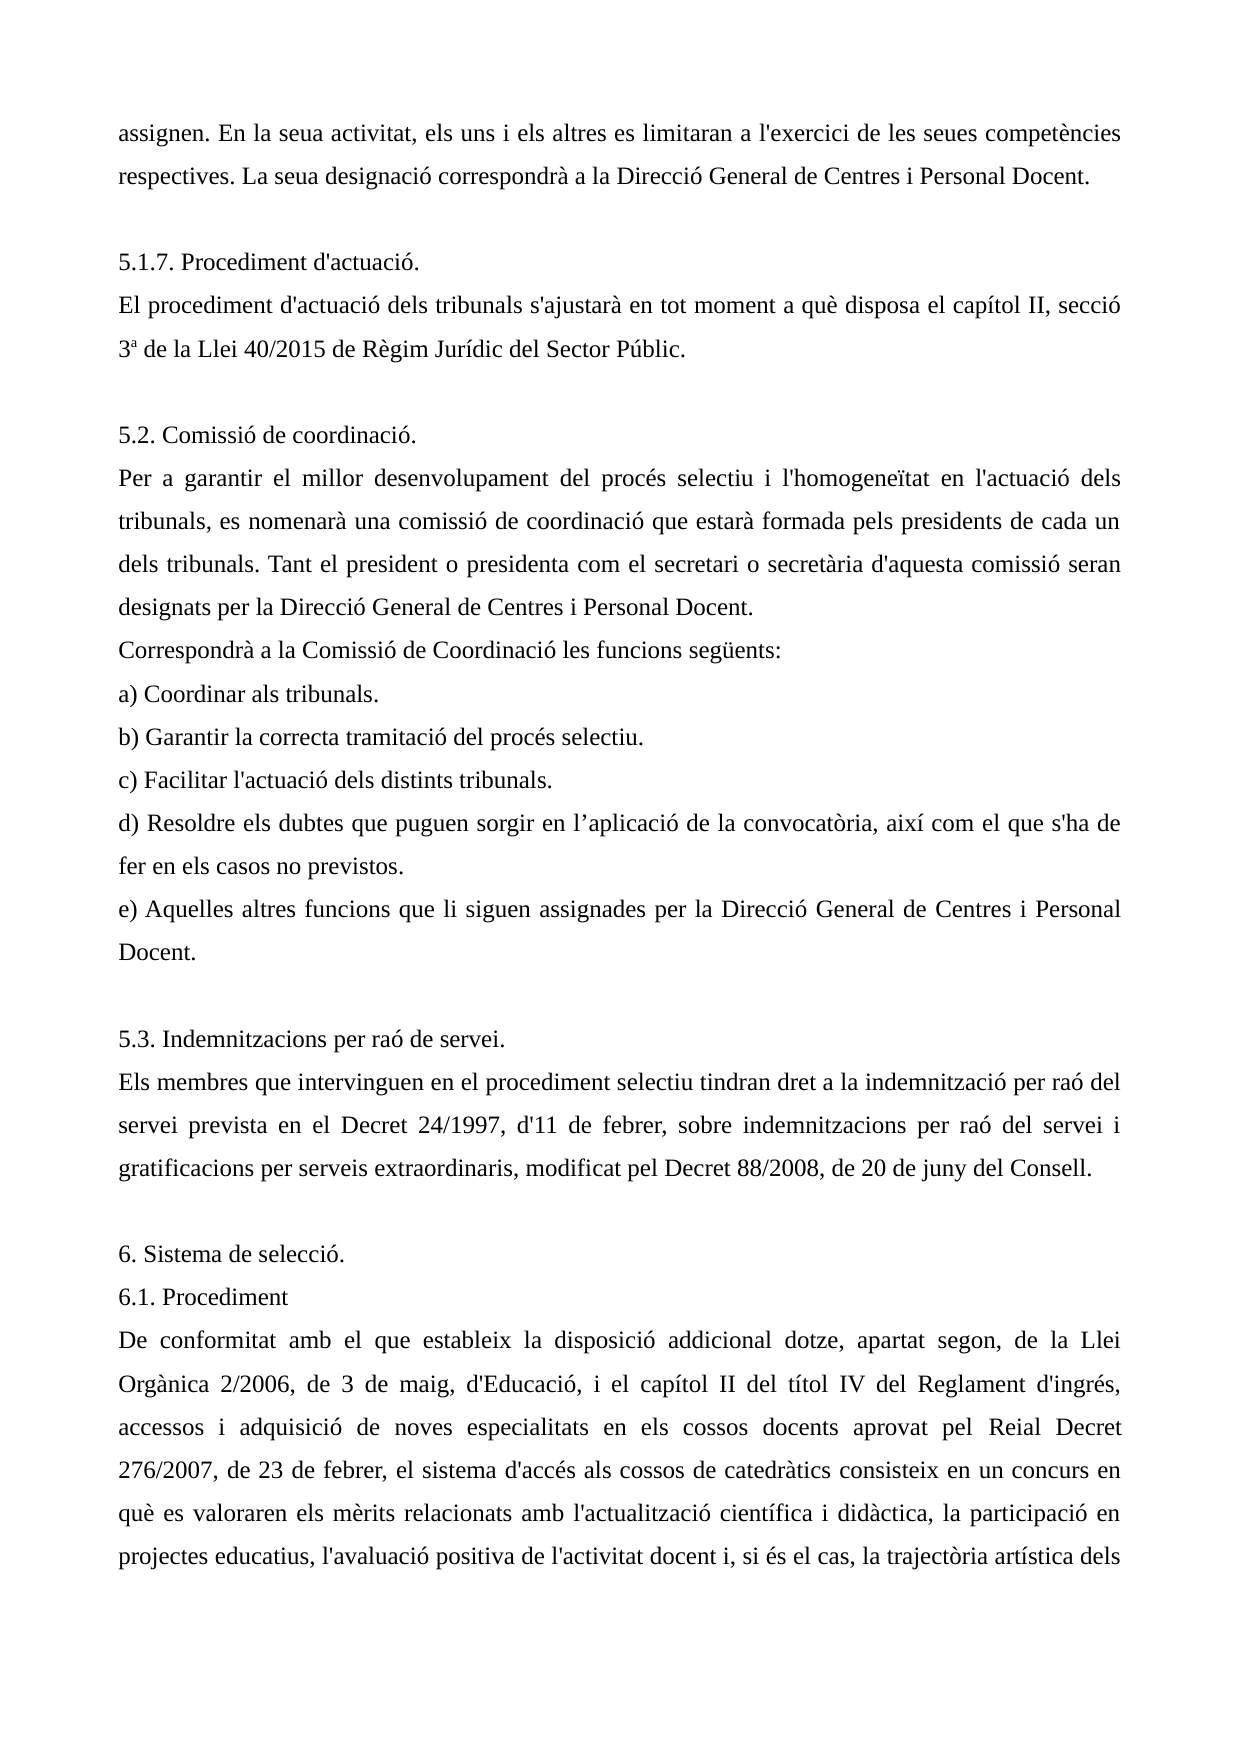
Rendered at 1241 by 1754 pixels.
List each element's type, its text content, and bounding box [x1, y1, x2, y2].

text 6.1. Procediment [118, 1282, 1122, 1311]
text Correspondrà a la Comissió de Coordinació les funcions següents: [118, 636, 1122, 664]
text a) Coordinar als tribunals. [118, 679, 1122, 707]
text e) Aquelles altres funcions que li siguen assignades per la Direcció General de Centres i Personal Docent. [118, 894, 1122, 966]
text Els membres que intervinguen en el procediment selectiu tindran dret a la indemnització per raó del servei prevista en el Decret 24/1997, d'11 de febrer, sobre indemnitzacions per raó del servei i gratificacions per serveis extraordinaris, modificat pel Decret 88/2008, de 20 de juny del Consell. [118, 1067, 1122, 1182]
text c) Facilitar l'actuació dels distints tribunals. [118, 765, 1122, 794]
text De conformitat amb el que estableix la disposició addicional dotze, apartat segon, de la Llei Orgànica 2/2006, de 3 de maig, d'Educació, i el capítol II del títol IV del Reglament d'ingrés, accessos i adquisició de noves especialitats en els cossos docents aprovat pel Reial Decret 276/2007, de 23 de febrer, el sistema d'accés als cossos de catedràtics consisteix en un concurs en què es valoraren els mèrits relacionats amb l'actualització científica i didàctica, la participació en projectes educatius, l'avaluació positiva de l'activitat docent i, si és el cas, la trajectòria artística dels [118, 1326, 1122, 1570]
text 5.1.7. Procediment d'actuació. [118, 247, 1122, 276]
text 6. Sistema de selecció. [118, 1239, 1122, 1268]
text El procediment d'actuació dels tribunals s'ajustarà en tot moment a què disposa el capítol II, secció 3a de la Llei 40/2015 de Règim Jurídic del Sector Públic. [118, 291, 1122, 362]
text 5.3. Indemnitzacions per raó de servei. [118, 1024, 1122, 1052]
text Per a garantir el millor desenvolupament del procés selectiu i l'homogeneïtat en l'actuació dels tribunals, es nomenarà una comissió de coordinació que estarà formada pels presidents de cada un dels tribunals. Tant el president o presidenta com el secretari o secretària d'aquesta comissió seran designats per la Direcció General de Centres i Personal Docent. [118, 463, 1122, 621]
text 5.2. Comissió de coordinació. [118, 420, 1122, 449]
text assignen. En la seua activitat, els uns i els altres es limitaran a l'exercici de les seues competències respectives. La seua designació correspondrà a la Direcció General de Centres i Personal Docent. [118, 118, 1122, 190]
text b) Garantir la correcta tramitació del procés selectiu. [118, 722, 1122, 751]
text d) Resoldre els dubtes que puguen sorgir en l’aplicació de la convocatòria, així com el que s'ha de fer en els casos no previstos. [118, 808, 1122, 880]
